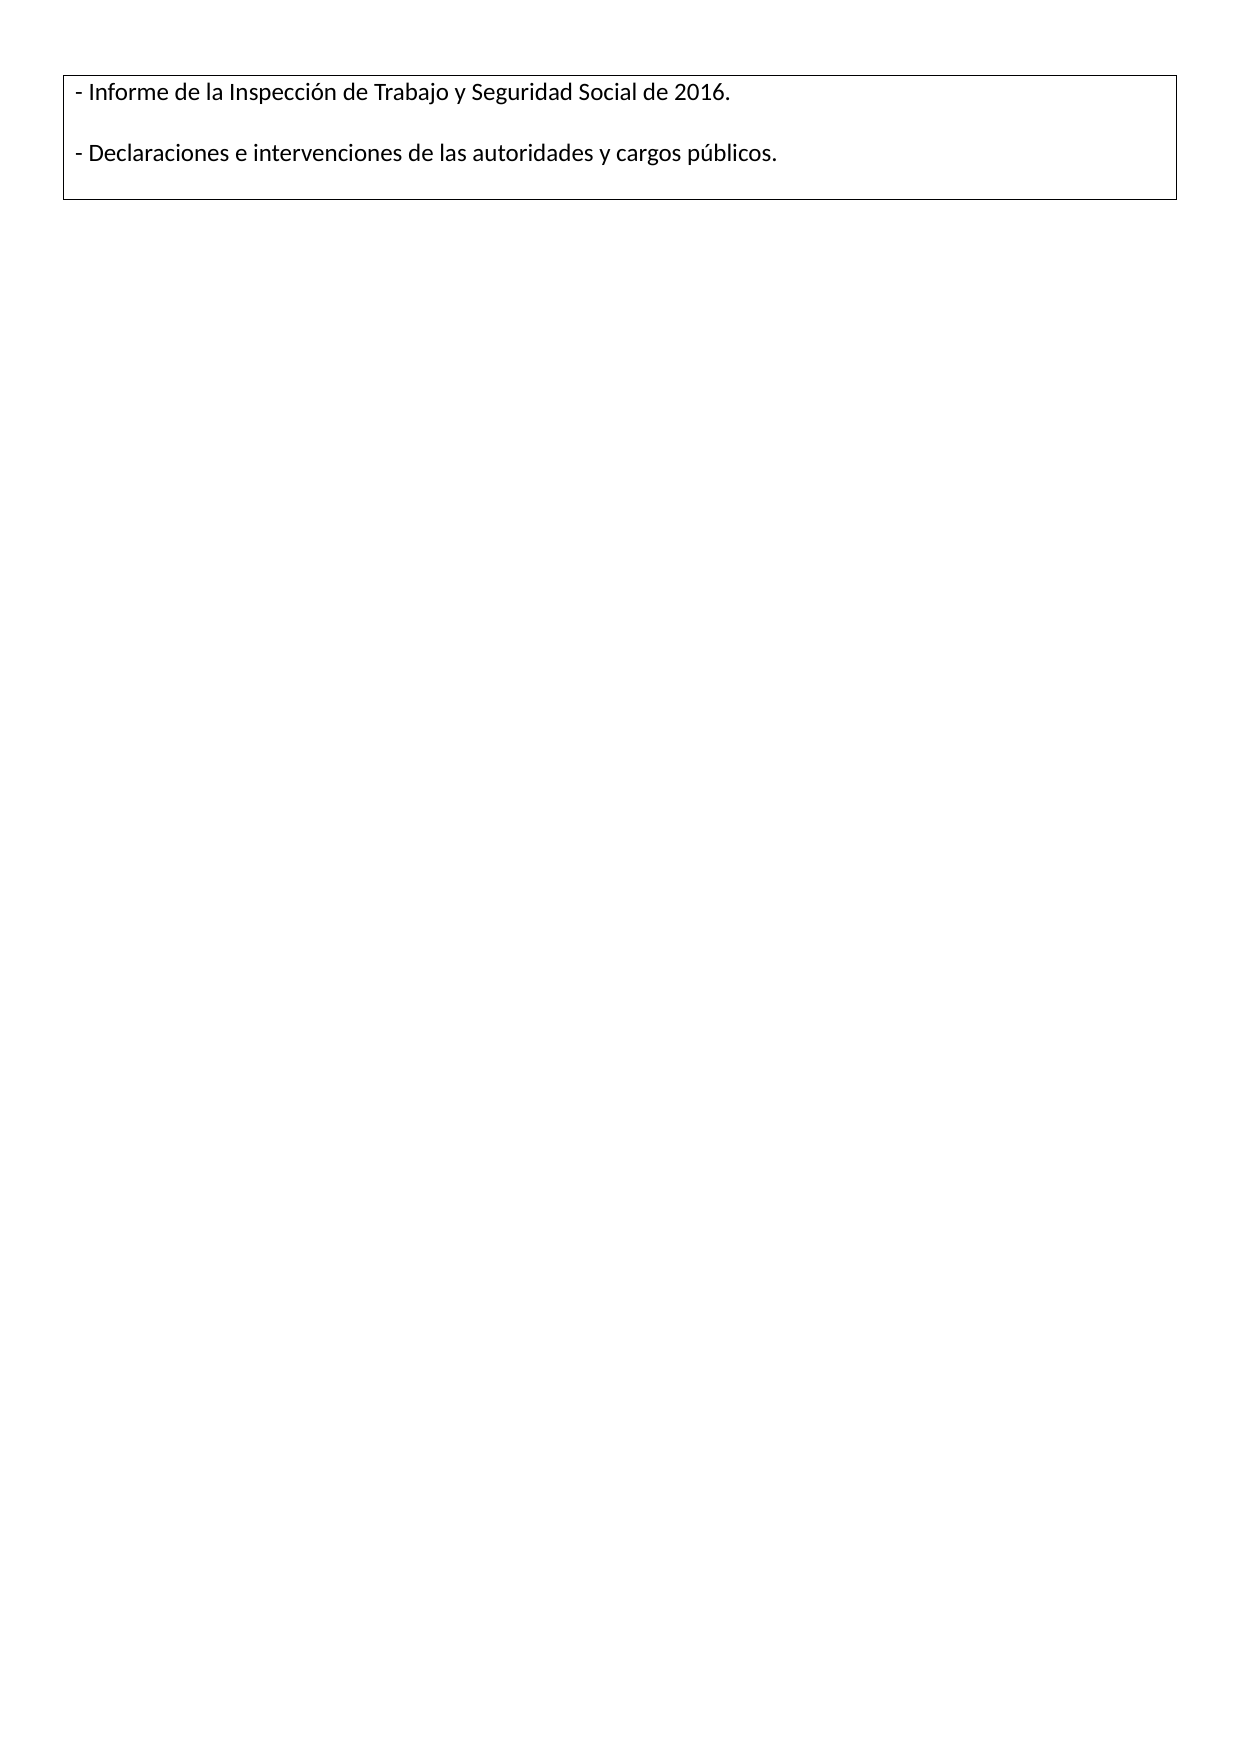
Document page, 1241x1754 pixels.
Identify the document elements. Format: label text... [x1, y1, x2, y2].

table_header - Informe de la Inspección de Trabajo y Seguridad Social de 2016. - Declaraciones e intervenciones de las autoridades y cargos públicos. [64, 76, 1176, 199]
